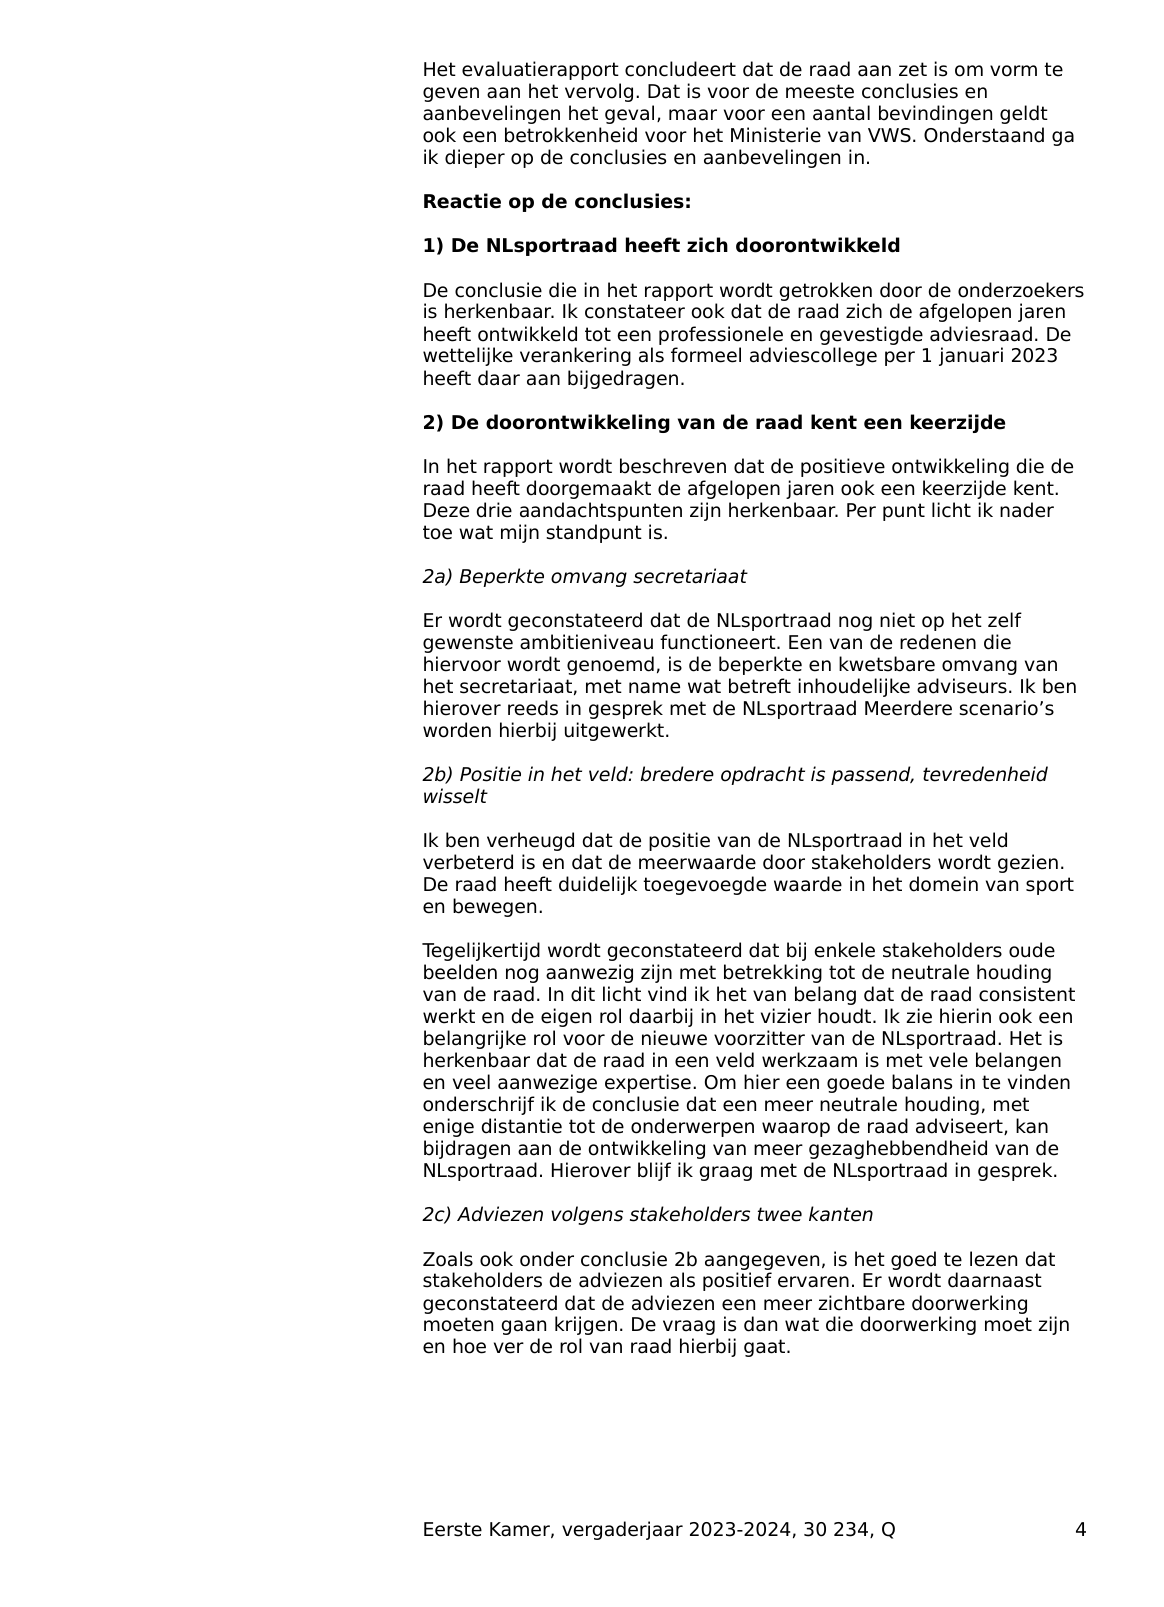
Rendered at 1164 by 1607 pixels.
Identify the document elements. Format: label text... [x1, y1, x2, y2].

subtitle 2a) Beperkte omvang secretariaat [422, 566, 1087, 588]
text Er wordt geconstateerd dat de NLsportraad nog niet op het zelf gewenste ambitieniveau functioneert. Een van de redenen die hiervoor wordt genoemd, is de beperkte en kwetsbare omvang van het secretariaat, met name wat betreft inhoudelijke adviseurs. Ik ben hierover reeds in gesprek met de NLsportraad Meerdere scenario’s worden hierbij uitgewerkt. [422, 610, 1087, 742]
text Ik ben verheugd dat de positie van de NLsportraad in het veld verbeterd is en dat de meerwaarde door stakeholders wordt gezien. De raad heeft duidelijk toegevoegde waarde in het domein van sport en bewegen. [422, 830, 1087, 918]
subtitle 2) De doorontwikkeling van de raad kent een keerzijde [422, 412, 1087, 433]
subtitle 2b) Positie in het veld: bredere opdracht is passend, tevredenheid wisselt [422, 764, 1087, 808]
text Tegelijkertijd wordt geconstateerd dat bij enkele stakeholders oude beelden nog aanwezig zijn met betrekking tot de neutrale houding van de raad. In dit licht vind ik het van belang dat de raad consistent werkt en de eigen rol daarbij in het vizier houdt. Ik zie hierin ook een belangrijke rol voor de nieuwe voorzitter van de NLsportraad. Het is herkenbaar dat de raad in een veld werkzaam is met vele belangen en veel aanwezige expertise. Om hier een goede balans in te vinden onderschrijf ik de conclusie dat een meer neutrale houding, met enige distantie tot de onderwerpen waarop de raad adviseert, kan bijdragen aan de ontwikkeling van meer gezaghebbendheid van de NLsportraad. Hierover blijf ik graag met de NLsportraad in gesprek. [422, 940, 1087, 1182]
text In het rapport wordt beschreven dat de positieve ontwikkeling die de raad heeft doorgemaakt de afgelopen jaren ook een keerzijde kent. Deze drie aandachtspunten zijn herkenbaar. Per punt licht ik nader toe wat mijn standpunt is. [422, 456, 1087, 544]
text Het evaluatierapport concludeert dat de raad aan zet is om vorm te geven aan het vervolg. Dat is voor de meeste conclusies en aanbevelingen het geval, maar voor een aantal bevindingen geldt ook een betrokkenheid voor het Ministerie van VWS. Onderstaand ga ik dieper op de conclusies en aanbevelingen in. [422, 59, 1087, 169]
subtitle 1) De NLsportraad heeft zich doorontwikkeld [422, 235, 1087, 257]
text De conclusie die in het rapport wordt getrokken door de onderzoekers is herkenbaar. Ik constateer ook dat de raad zich de afgelopen jaren heeft ontwikkeld tot een professionele en gevestigde adviesraad. De wettelijke verankering als formeel adviescollege per 1 januari 2023 heeft daar aan bijgedragen. [422, 279, 1087, 389]
subtitle Reactie op de conclusies: [422, 191, 1087, 213]
subtitle 2c) Adviezen volgens stakeholders twee kanten [422, 1204, 1087, 1226]
text Zoals ook onder conclusie 2b aangegeven, is het goed te lezen dat stakeholders de adviezen als positief ervaren. Er wordt daarnaast geconstateerd dat de adviezen een meer zichtbare doorwerking moeten gaan krijgen. De vraag is dan wat die doorwerking moet zijn en hoe ver de rol van raad hierbij gaat. [422, 1248, 1087, 1358]
